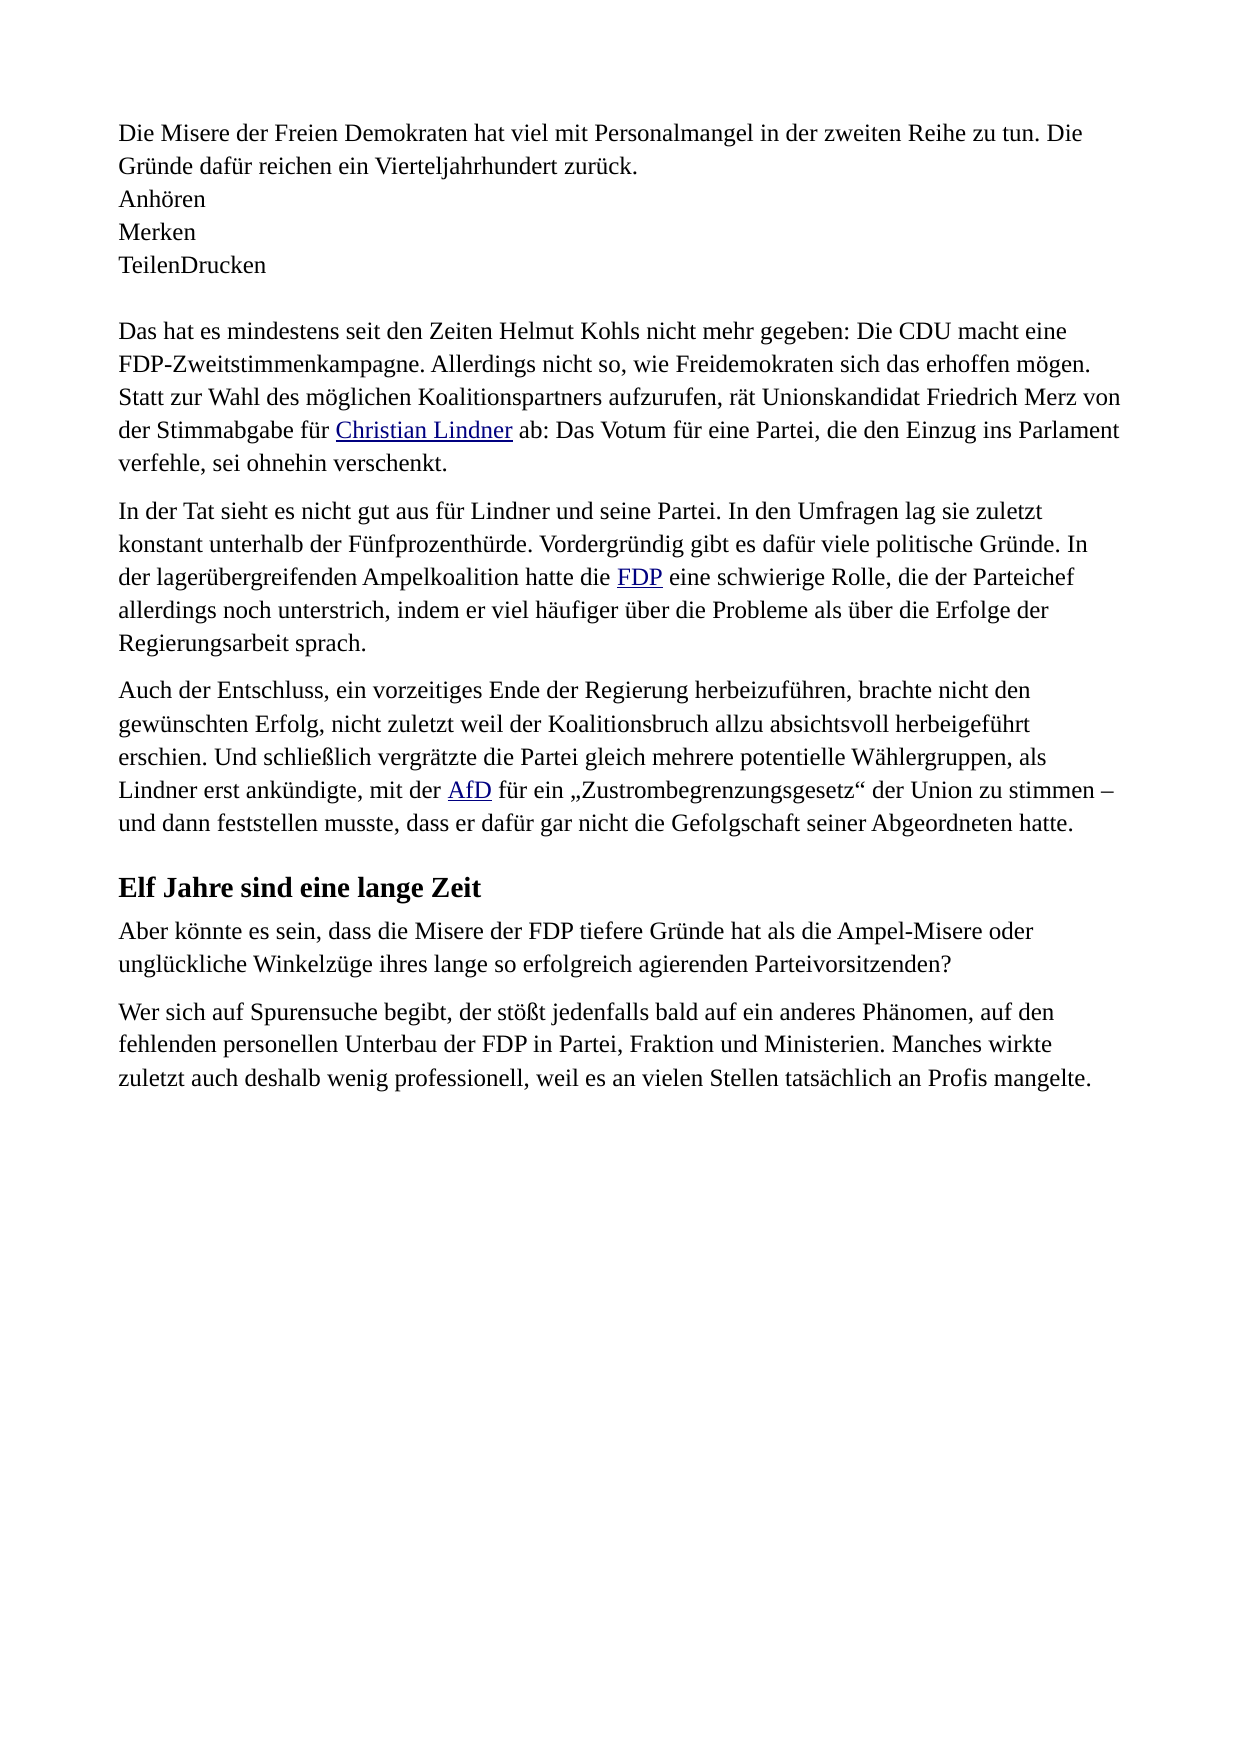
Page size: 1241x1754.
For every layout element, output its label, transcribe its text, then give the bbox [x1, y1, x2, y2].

text Auch der Entschluss, ein vorzeitiges Ende der Regierung herbeizuführen, brachte nicht den gewünschten Erfolg, nicht zuletzt weil der Koalitionsbruch allzu absichtsvoll herbeigeführt erschien. Und schließlich vergrätzte die Partei gleich mehrere potentielle Wählergruppen, als Lindner erst ankündigte, mit der AfD für ein „Zustrombegrenzungsgesetz“ der Union zu stimmen – und dann feststellen musste, dass er dafür gar nicht die Gefolgschaft seiner Abgeordneten hatte. [118, 676, 1122, 836]
text Aber könnte es sein, dass die Misere der FDP tiefere Gründe hat als die Ampel-Misere oder unglückliche Winkelzüge ihres lange so erfolgreich agierenden Parteivorsitzenden? [118, 916, 1122, 978]
text Anhören [118, 184, 1122, 213]
text Die Misere der Freien Demokraten hat viel mit Personalmangel in der zweiten Reihe zu tun. Die Gründe dafür reichen ein Vierteljahrhundert zurück. [118, 118, 1122, 180]
subtitle Elf Jahre sind eine lange Zeit [118, 870, 1122, 903]
text Das hat es mindestens seit den Zeiten Helmut Kohls nicht mehr gegeben: Die CDU macht eine FDP-Zweitstimmenkampagne. Allerdings nicht so, wie Freidemokraten sich das erhoffen mögen. Statt zur Wahl des möglichen Koalitionspartners aufzurufen, rät Unionskandidat Friedrich Merz von der Stimmabgabe für Christian Lindner ab: Das Votum für eine Partei, die den Einzug ins Parlament verfehle, sei ohnehin verschenkt. [118, 316, 1122, 477]
text Merken [118, 217, 1122, 246]
text TeilenDrucken [118, 250, 1122, 279]
text Wer sich auf Spurensuche begibt, der stößt jedenfalls bald auf ein anderes Phänomen, auf den fehlenden personellen Unterbau der FDP in Partei, Fraktion und Ministerien. Manches wirkte zuletzt auch deshalb wenig professionell, weil es an vielen Stellen tatsächlich an Profis mangelte. [118, 997, 1122, 1091]
text In der Tat sieht es nicht gut aus für Lindner und seine Partei. In den Umfragen lag sie zuletzt konstant unterhalb der Fünfprozenthürde. Vordergründig gibt es dafür viele politische Gründe. In der lagerübergreifenden Ampelkoalition hatte die FDP eine schwierige Rolle, die der Parteichef allerdings noch unterstrich, indem er viel häufiger über die Probleme als über die Erfolge der Regierungsarbeit sprach. [118, 496, 1122, 657]
